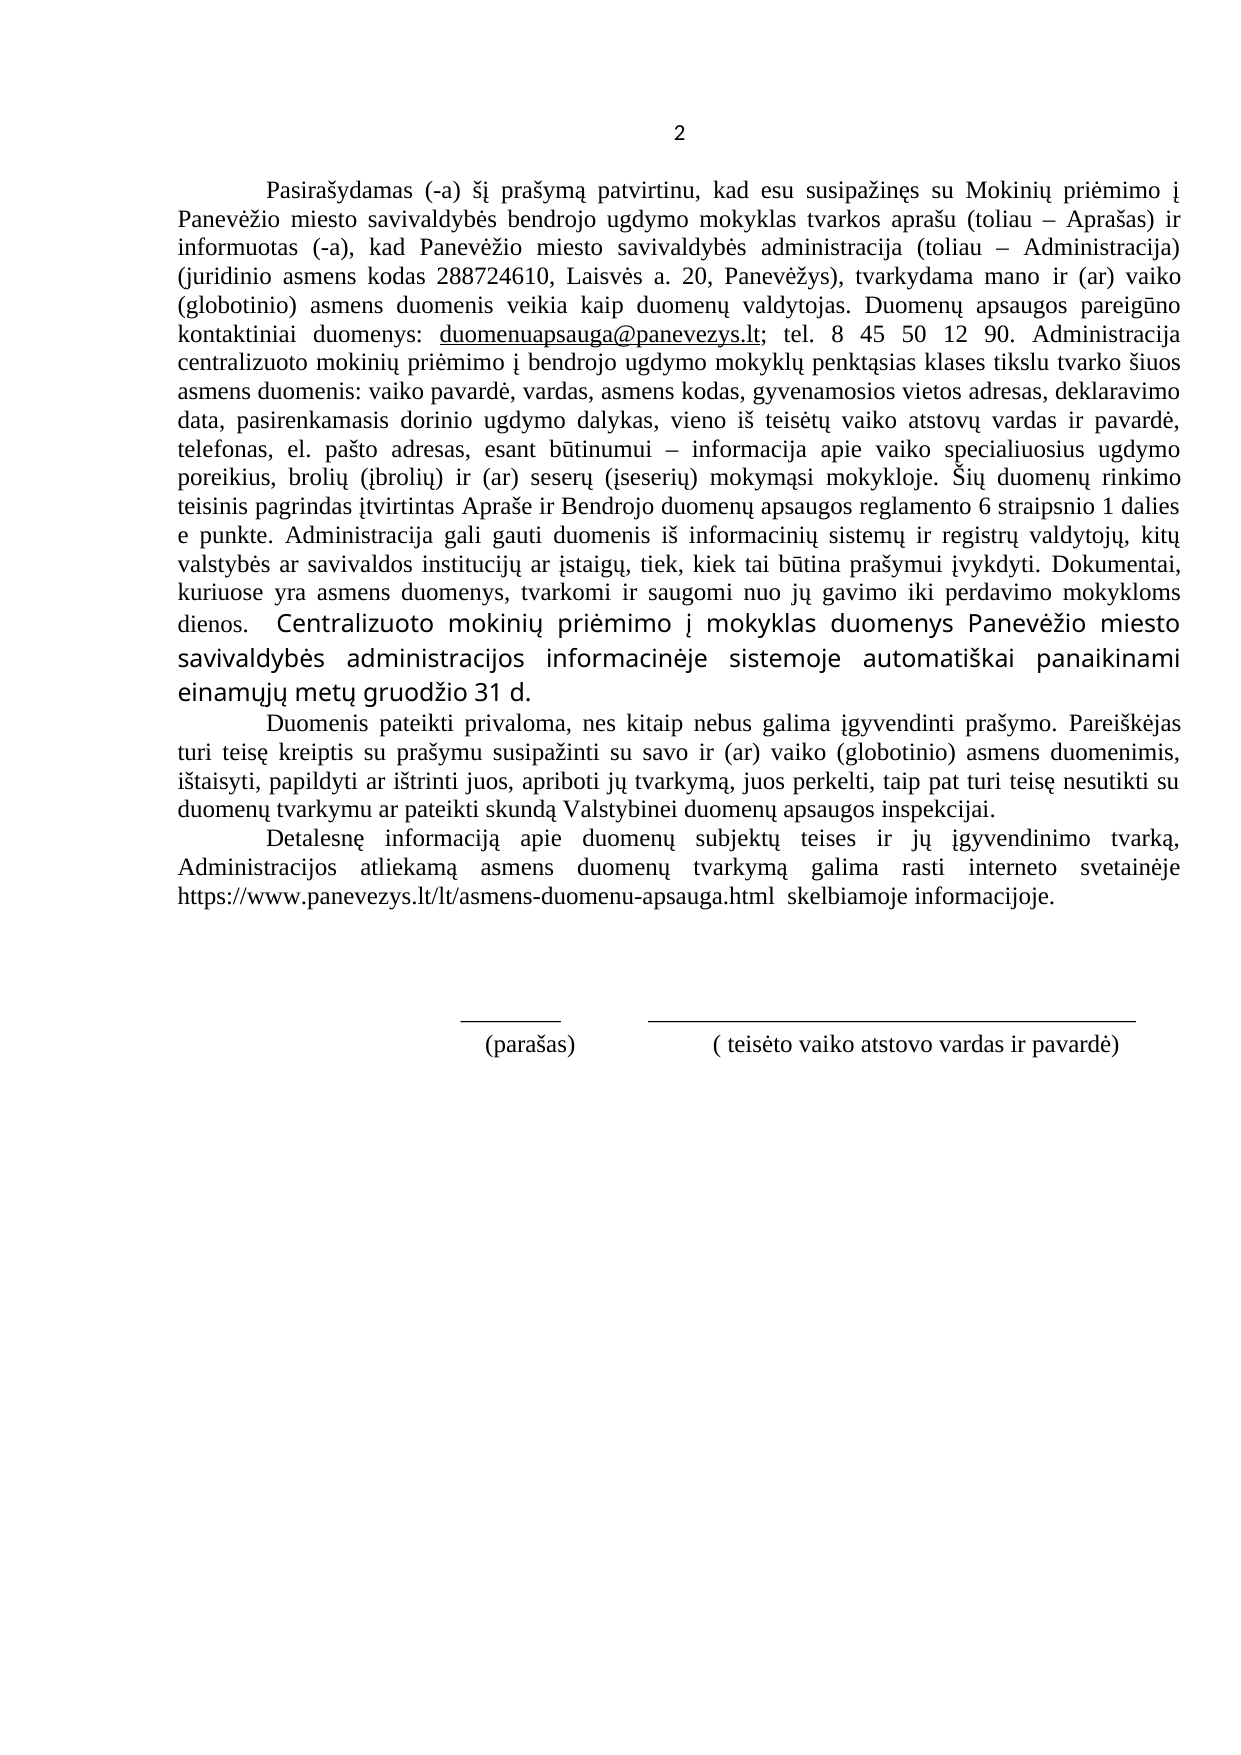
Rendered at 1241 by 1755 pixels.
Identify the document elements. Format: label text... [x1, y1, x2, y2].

text Duomenis pateikti privaloma, nes kitaip nebus galima įgyvendinti prašymo. Pareiškėjas turi teisę kreiptis su prašymu susipažinti su savo ir (ar) vaiko (globotinio) asmens duomenimis, ištaisyti, papildyti ar ištrinti juos, apriboti jų tvarkymą, juos perkelti, taip pat turi teisę nesutikti su duomenų tvarkymu ar pateikti skundą Valstybinei duomenų apsaugos inspekcijai. [177, 708, 1181, 823]
text (parašas) ( teisėto vaiko atstovo vardas ir pavardė) [485, 1029, 1181, 1058]
text Pasirašydamas (-a) šį prašymą patvirtinu, kad esu susipažinęs su Mokinių priėmimo į Panevėžio miesto savivaldybės bendrojo ugdymo mokyklas tvarkos aprašu (toliau – Aprašas) ir informuotas (-a), kad Panevėžio miesto savivaldybės administracija (toliau – Administracija) (juridinio asmens kodas 288724610, Laisvės a. 20, Panevėžys), tvarkydama mano ir (ar) vaiko (globotinio) asmens duomenis veikia kaip duomenų valdytojas. Duomenų apsaugos pareigūno kontaktiniai duomenys: duomenuapsauga@panevezys.lt; tel. 8 45 50 12 90. Administracija centralizuoto mokinių priėmimo į bendrojo ugdymo mokyklų penktąsias klases tikslu tvarko šiuos asmens duomenis: vaiko pavardė, vardas, asmens kodas, gyvenamosios vietos adresas, deklaravimo data, pasirenkamasis dorinio ugdymo dalykas, vieno iš teisėtų vaiko atstovų vardas ir pavardė, telefonas, el. pašto adresas, esant būtinumui – informacija apie vaiko specialiuosius ugdymo poreikius, brolių (įbrolių) ir (ar) seserų (įseserių) mokymąsi mokykloje. Šių duomenų rinkimo teisinis pagrindas įtvirtintas Apraše ir Bendrojo duomenų apsaugos reglamento 6 straipsnio 1 dalies e punkte. Administracija gali gauti duomenis iš informacinių sistemų ir registrų valdytojų, kitų valstybės ar savivaldos institucijų ar įstaigų, tiek, kiek tai būtina prašymui įvykdyti. Dokumentai, kuriuose yra asmens duomenys, tvarkomi ir saugomi nuo jų gavimo iki perdavimo mokykloms dienos. Centralizuoto mokinių priėmimo į mokyklas duomenys Panevėžio miesto savivaldybės administracijos informacinėje sistemoje automatiškai panaikinami einamųjų metų gruodžio 31 d. [177, 175, 1181, 708]
text Detalesnę informaciją apie duomenų subjektų teises ir jų įgyvendinimo tvarką, Administracijos atliekamą asmens duomenų tvarkymą galima rasti interneto svetainėje https://www.panevezys.lt/lt/asmens-duomenu-apsauga.html skelbiamoje informacijoje. [177, 823, 1181, 909]
text ________ _______________________________________ [312, 996, 1181, 1024]
